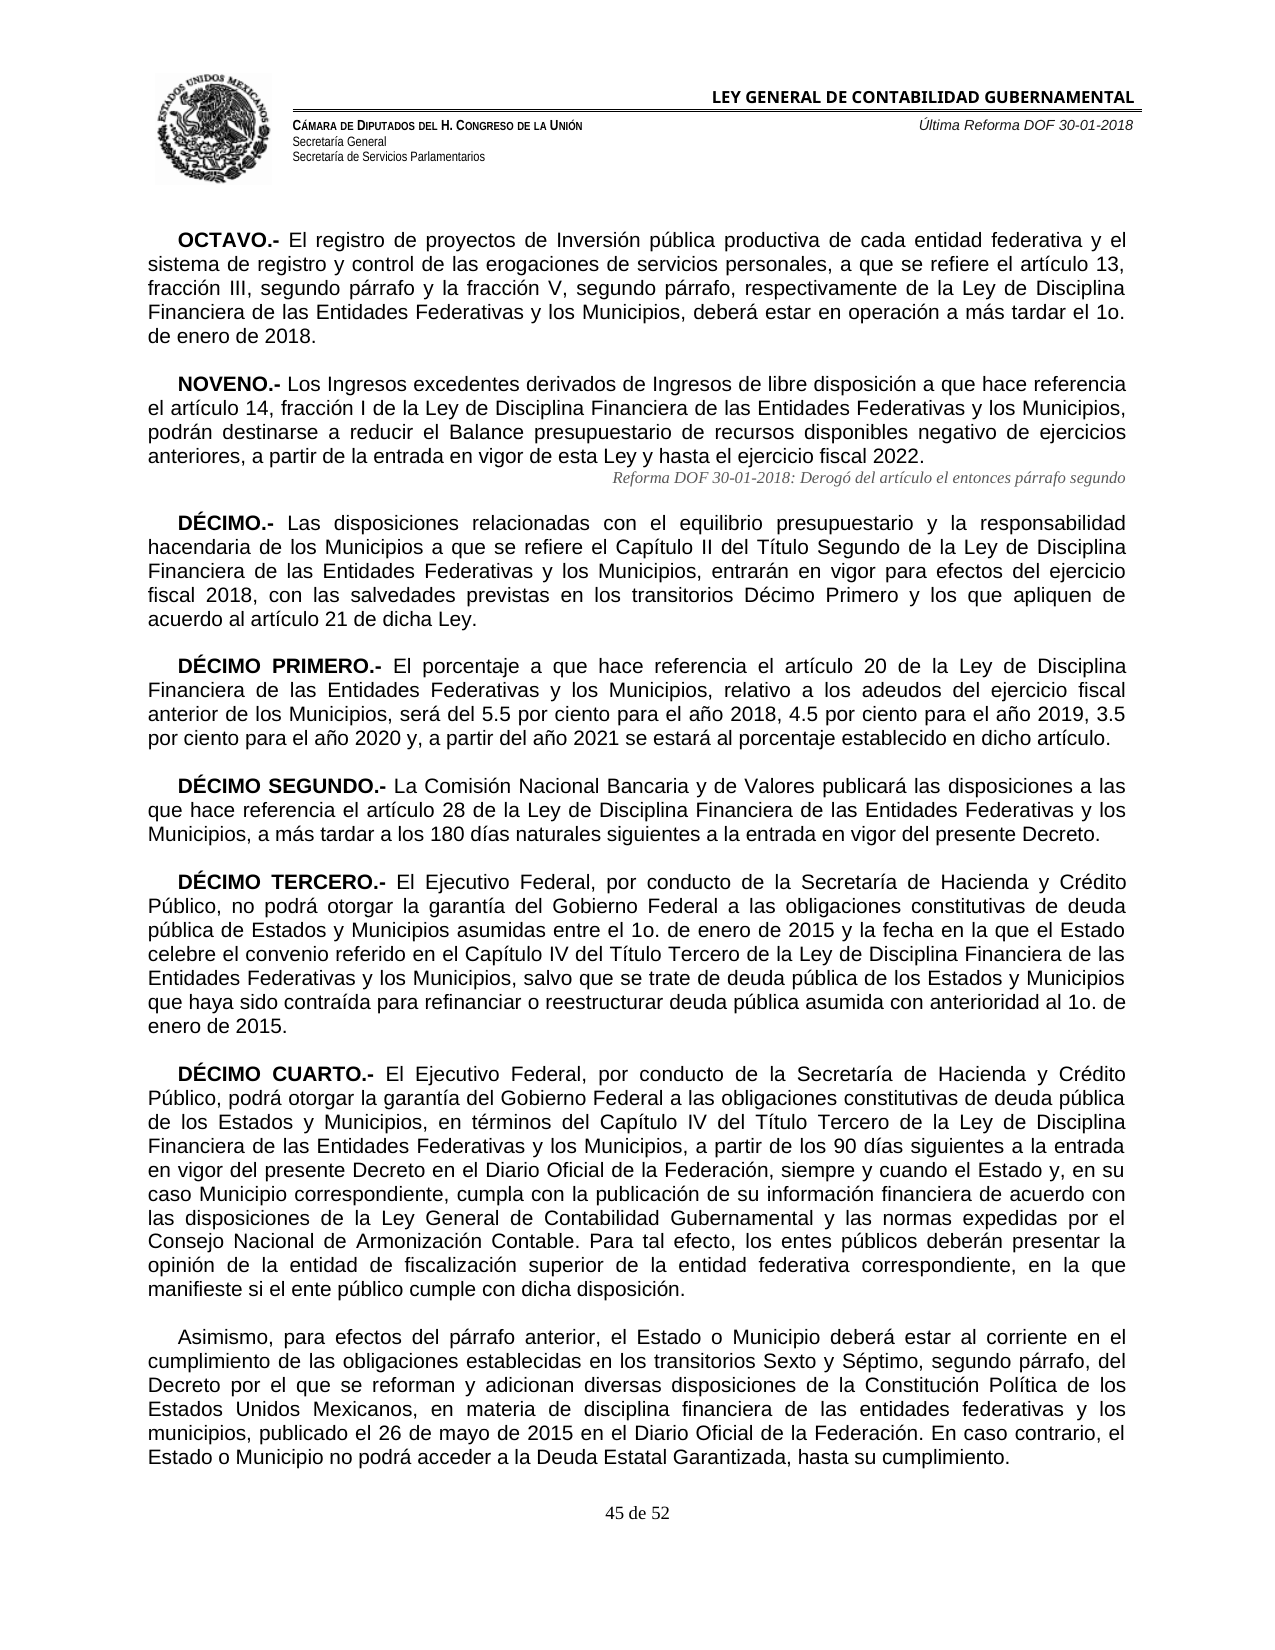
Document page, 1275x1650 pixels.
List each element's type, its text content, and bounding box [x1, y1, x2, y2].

text Asimismo, para efectos del párrafo anterior, el Estado o Municipio deberá estar al corriente en el cumplimiento de las obligaciones establecidas en los transitorios Sexto y Séptimo, segundo párrafo, del Decreto por el que se reforman y adicionan diversas disposiciones de la Constitución Política de los Estados Unidos Mexicanos, en materia de disciplina financiera de las entidades federativas y los municipios, publicado el 26 de mayo de 2015 en el Diario Oficial de la Federación. En caso contrario, el Estado o Municipio no podrá acceder a la Deuda Estatal Garantizada, hasta su cumplimiento. [148, 1325, 1127, 1469]
text NOVENO.- Los Ingresos excedentes derivados de Ingresos de libre disposición a que hace referencia el artículo 14, fracción I de la Ley de Disciplina Financiera de las Entidades Federativas y los Municipios, podrán destinarse a reducir el Balance presupuestario de recursos disponibles negativo de ejercicios anteriores, a partir de la entrada en vigor de esta Ley y hasta el ejercicio fiscal 2022. [148, 372, 1127, 467]
text DÉCIMO SEGUNDO.- La Comisión Nacional Bancaria y de Valores publicará las disposiciones a las que hace referencia el artículo 28 de la Ley de Disciplina Financiera de las Entidades Federativas y los Municipios, a más tardar a los 180 días naturales siguientes a la entrada en vigor del presente Decreto. [148, 774, 1127, 846]
text DÉCIMO CUARTO.- El Ejecutivo Federal, por conducto de la Secretaría de Hacienda y Crédito Público, podrá otorgar la garantía del Gobierno Federal a las obligaciones constitutivas de deuda pública de los Estados y Municipios, en términos del Capítulo IV del Título Tercero de la Ley de Disciplina Financiera de las Entidades Federativas y los Municipios, a partir de los 90 días siguientes a la entrada en vigor del presente Decreto en el Diario Oficial de la Federación, siempre y cuando el Estado y, en su caso Municipio correspondiente, cumpla con la publicación de su información financiera de acuerdo con las disposiciones de la Ley General de Contabilidad Gubernamental y las normas expedidas por el Consejo Nacional de Armonización Contable. Para tal efecto, los entes públicos deberán presentar la opinión de la entidad de fiscalización superior de la entidad federativa correspondiente, en la que manifieste si el ente público cumple con dicha disposición. [148, 1062, 1127, 1301]
text DÉCIMO PRIMERO.- El porcentaje a que hace referencia el artículo 20 de la Ley de Disciplina Financiera de las Entidades Federativas y los Municipios, relativo a los adeudos del ejercicio fiscal anterior de los Municipios, será del 5.5 por ciento para el año 2018, 4.5 por ciento para el año 2019, 3.5 por ciento para el año 2020 y, a partir del año 2021 se estará al porcentaje establecido en dicho artículo. [148, 654, 1127, 750]
text Reforma DOF 30-01-2018: Derogó del artículo el entonces párrafo segundo [148, 467, 1127, 487]
text DÉCIMO.- Las disposiciones relacionadas con el equilibrio presupuestario y la responsabilidad hacendaria de los Municipios a que se refiere el Capítulo II del Título Segundo de la Ley de Disciplina Financiera de las Entidades Federativas y los Municipios, entrarán en vigor para efectos del ejercicio fiscal 2018, con las salvedades previstas en los transitorios Décimo Primero y los que apliquen de acuerdo al artículo 21 de dicha Ley. [148, 511, 1127, 630]
text OCTAVO.- El registro de proyectos de Inversión pública productiva de cada entidad federativa y el sistema de registro y control de las erogaciones de servicios personales, a que se refiere el artículo 13, fracción III, segundo párrafo y la fracción V, segundo párrafo, respectivamente de la Ley de Disciplina Financiera de las Entidades Federativas y los Municipios, deberá estar en operación a más tardar el 1o. de enero de 2018. [148, 228, 1127, 348]
text DÉCIMO TERCERO.- El Ejecutivo Federal, por conducto de la Secretaría de Hacienda y Crédito Público, no podrá otorgar la garantía del Gobierno Federal a las obligaciones constitutivas de deuda pública de Estados y Municipios asumidas entre el 1o. de enero de 2015 y la fecha en la que el Estado celebre el convenio referido en el Capítulo IV del Título Tercero de la Ley de Disciplina Financiera de las Entidades Federativas y los Municipios, salvo que se trate de deuda pública de los Estados y Municipios que haya sido contraída para refinanciar o reestructurar deuda pública asumida con anterioridad al 1o. de enero de 2015. [148, 870, 1127, 1038]
